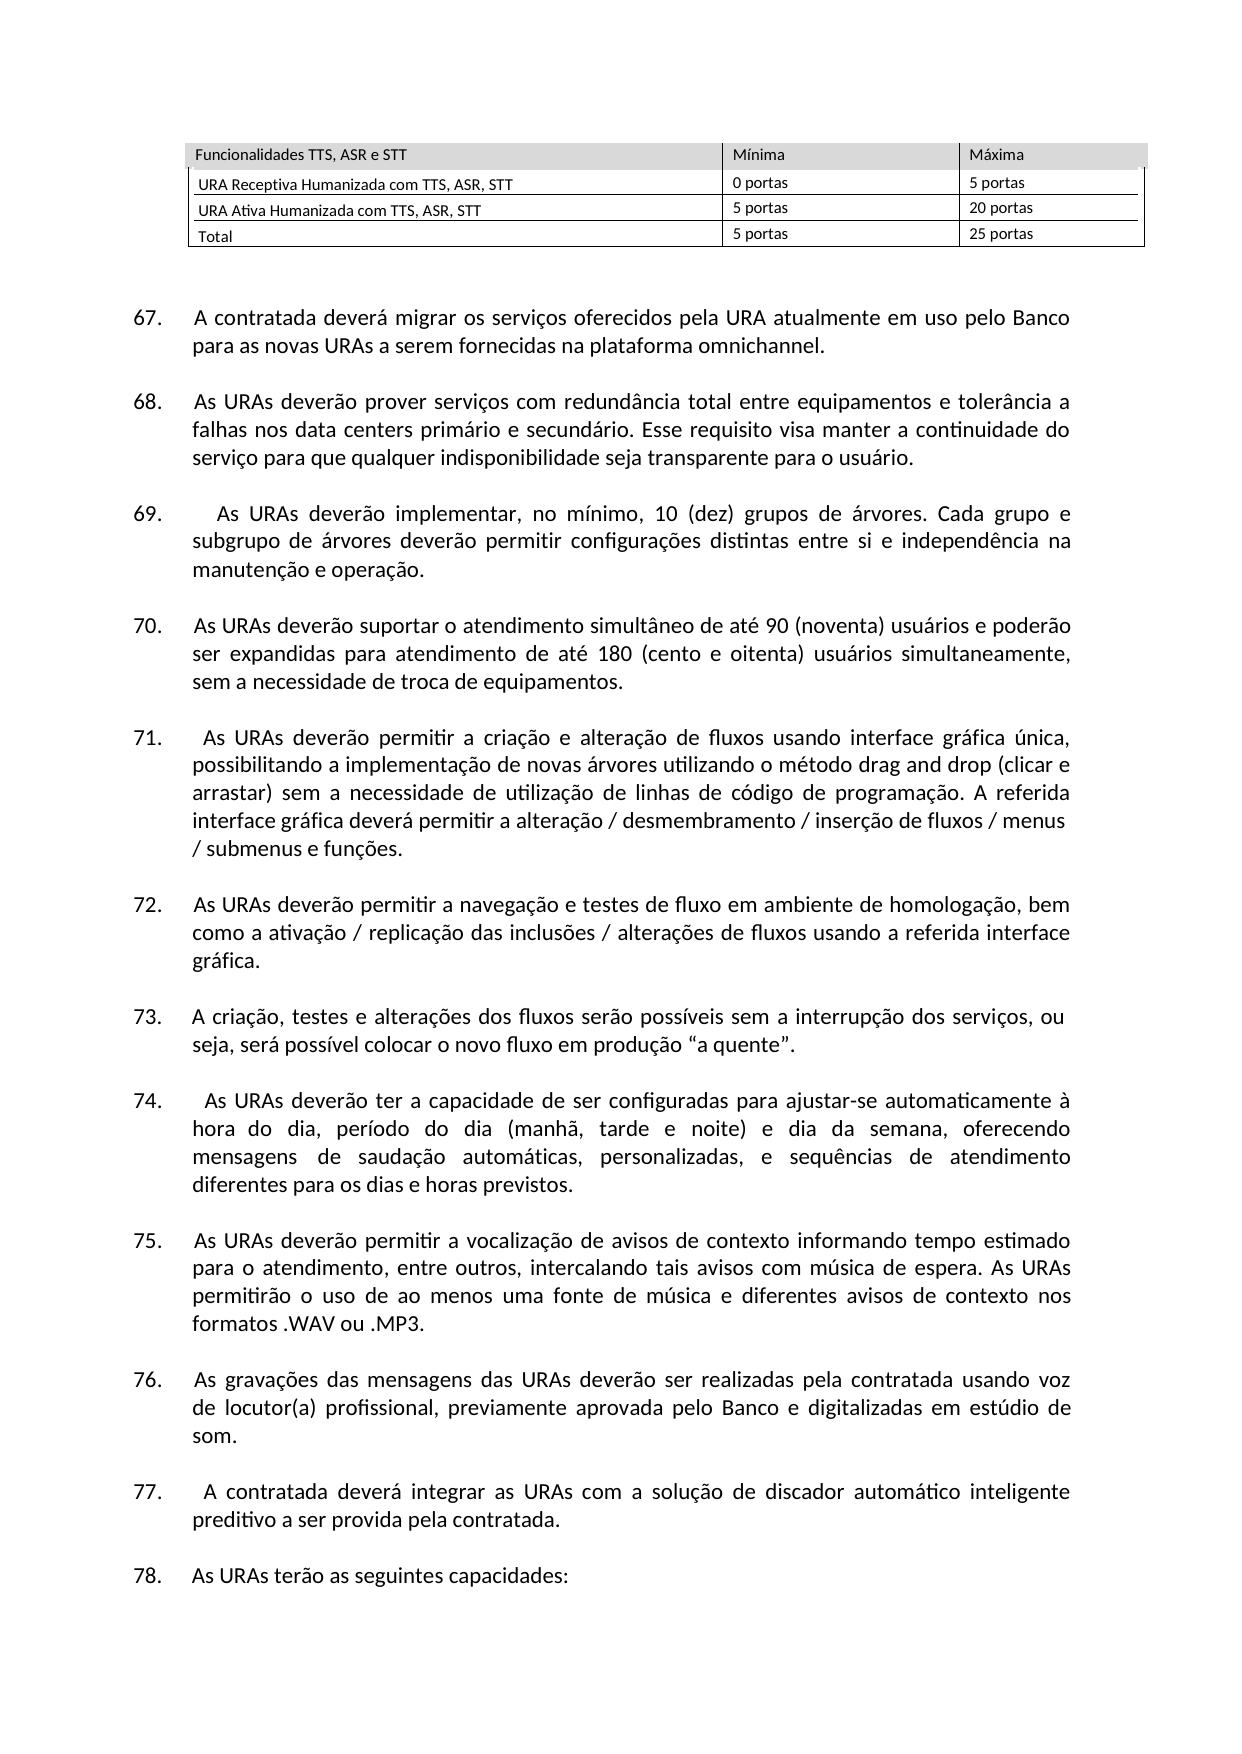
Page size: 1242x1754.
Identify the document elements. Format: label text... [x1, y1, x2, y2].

text 74. As URAs deverão ter a capacidade de ser configuradas para ajustar-se automaticamente à hora do dia, período do dia (manhã, tarde e noite) e dia da semana, oferecendo mensagens de saudação automáticas, personalizadas, e sequências de atendimento diferentes para os dias e horas previstos. [133, 1086, 1071, 1198]
table_header Mínima [723, 143, 959, 167]
text seja, será possível colocar o novo fluxo em produção “a quente”. [192, 1030, 1079, 1058]
text 76. As gravações das mensagens das URAs deverão ser realizadas pela contratada usando voz de locutor(a) profissional, previamente aprovada pelo Banco e digitalizadas em estúdio de som. [133, 1365, 1071, 1449]
text 75. As URAs deverão permitir a vocalização de avisos de contexto informando tempo estimado para o atendimento, entre outros, intercalando tais avisos com música de espera. As URAs permitirão o uso de ao menos uma fonte de música e diferentes avisos de contexto nos formatos .WAV ou .MP3. [133, 1226, 1071, 1337]
text 77. A contratada deverá integrar as URAs com a solução de discador automático inteligente preditivo a ser provida pela contratada. [133, 1477, 1071, 1533]
text 78. As URAs terão as seguintes capacidades: [133, 1561, 1079, 1589]
text / submenus e funções. [192, 834, 1079, 862]
table_cell URA Ativa Humanizada com TTS, ASR, STT [189, 194, 722, 220]
table_cell 5 portas [723, 195, 959, 220]
text 67. A contratada deverá migrar os serviços oferecidos pela URA atualmente em uso pelo Banco para as novas URAs a serem fornecidas na plataforma omnichannel. [133, 303, 1070, 359]
text 71. As URAs deverão permitir a criação e alteração de fluxos usando interface gráfica única, possibilitando a implementação de novas árvores utilizando o método drag and drop (clicar e arrastar) sem a necessidade de utilização de linhas de código de programação. A referida interface gráfica deverá permitir a alteração / desmembramento / inserção de fluxos / menus [133, 723, 1071, 834]
text 73. A criação, testes e alterações dos fluxos serão possíveis sem a interrupção dos serviços, ou [133, 1002, 1079, 1030]
text 68. As URAs deverão prover serviços com redundância total entre equipamentos e tolerância a falhas nos data centers primário e secundário. Esse requisito visa manter a continuidade do serviço para que qualquer indisponibilidade seja transparente para o usuário. [133, 387, 1071, 471]
table_header Máxima [960, 143, 1141, 167]
table_cell 5 portas [723, 221, 959, 246]
text 72. As URAs deverão permitir a navegação e testes de fluxo em ambiente de homologação, bem como a ativação / replicação das inclusões / alterações de fluxos usando a referida interface gráfica. [133, 890, 1071, 974]
table_cell 0 portas [723, 170, 959, 194]
text 69. As URAs deverão implementar, no mínimo, 10 (dez) grupos de árvores. Cada grupo e subgrupo de árvores deverão permitir configurações distintas entre si e independência na manutenção e operação. [133, 499, 1071, 583]
table_cell URA Receptiva Humanizada com TTS, ASR, STT [189, 167, 722, 194]
table_header Funcionalidades TTS, ASR e STT [192, 143, 722, 167]
table_cell 5 portas [960, 167, 1144, 194]
table_cell 25 portas [960, 220, 1144, 246]
text 70. As URAs deverão suportar o atendimento simultâneo de até 90 (noventa) usuários e poderão ser expandidas para atendimento de até 180 (cento e oitenta) usuários simultaneamente, sem a necessidade de troca de equipamentos. [133, 611, 1071, 695]
table_cell Total [189, 220, 722, 246]
table_cell 20 portas [960, 194, 1144, 220]
